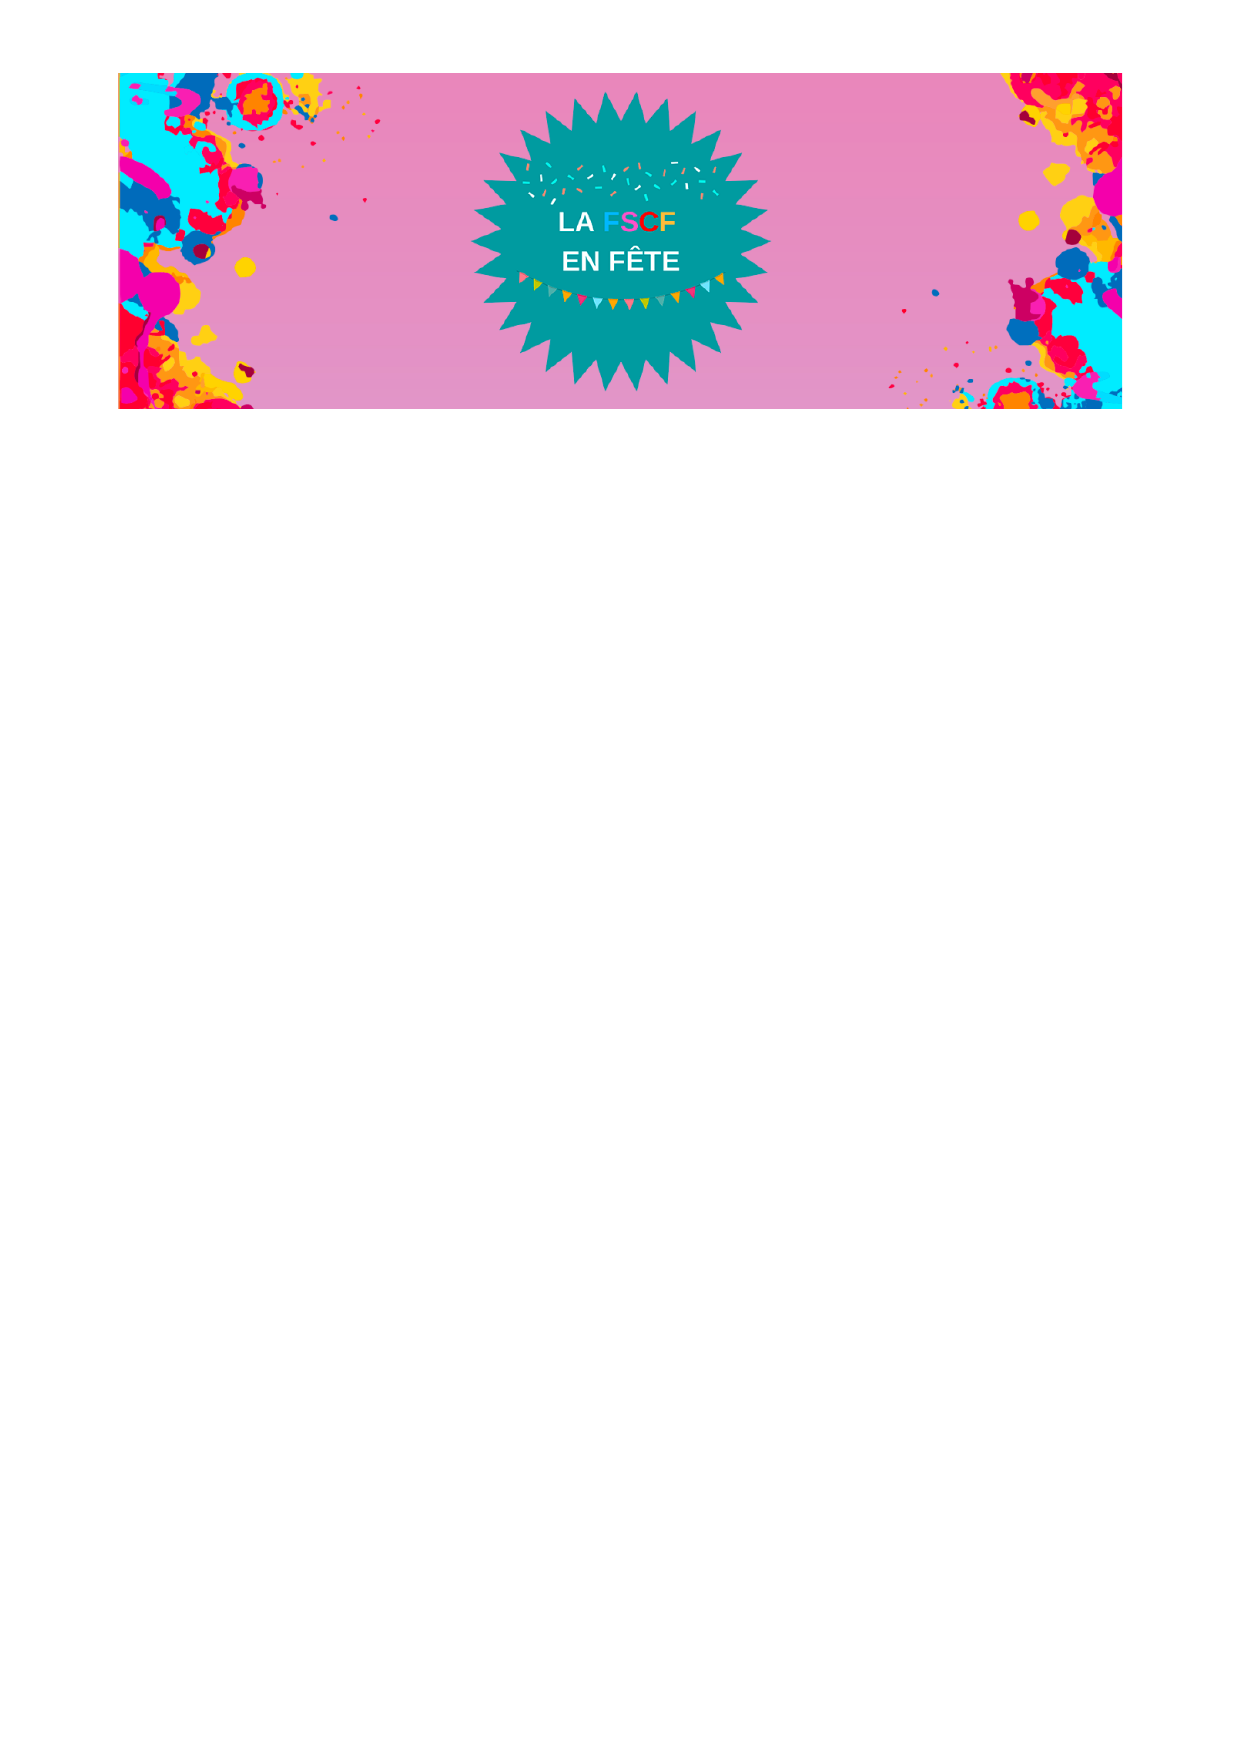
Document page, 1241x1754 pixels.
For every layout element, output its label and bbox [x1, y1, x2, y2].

picture [118, 73, 1123, 409]
